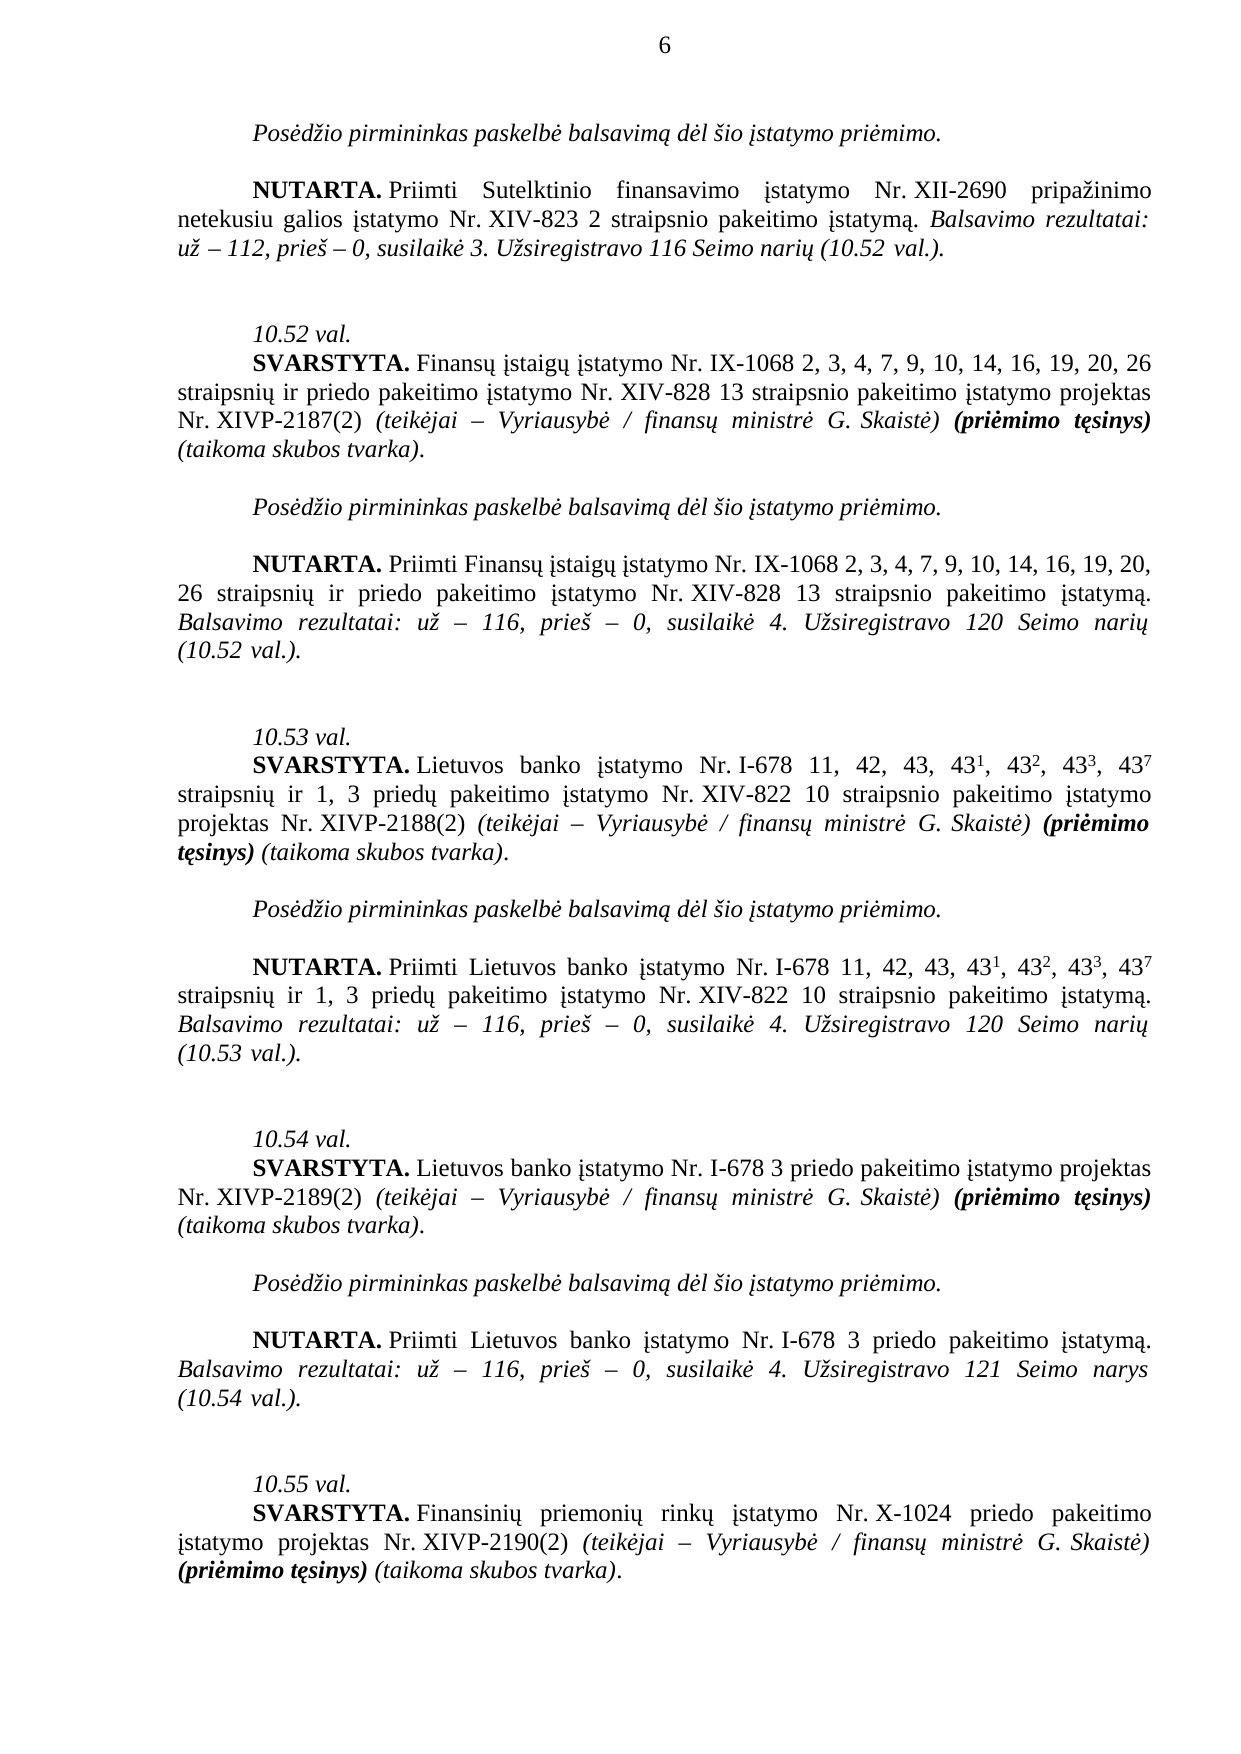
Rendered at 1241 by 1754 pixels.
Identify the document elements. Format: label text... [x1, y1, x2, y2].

text NUTARTA. Priimti Finansų įstaigų įstatymo Nr. IX-1068 2, 3, 4, 7, 9, 10, 14, 16, 19, 20, 26 straipsnių ir priedo pakeitimo įstatymo Nr. XIV-828 13 straipsnio pakeitimo įstatymą. Balsavimo rezultatai: už – 116, prieš – 0, susilaikė 4. Užsiregistravo 120 Seimo narių (10.52 val.). [177, 549, 1152, 664]
text Posėdžio pirmininkas paskelbė balsavimą dėl šio įstatymo priėmimo. [177, 118, 1152, 147]
text 10.54 val. [177, 1124, 1152, 1153]
text Posėdžio pirmininkas paskelbė balsavimą dėl šio įstatymo priėmimo. [177, 492, 1152, 521]
text SVARSTYTA. Lietuvos banko įstatymo Nr. I-678 3 priedo pakeitimo įstatymo projektas Nr. XIVP-2189(2) (teikėjai – Vyriausybė / finansų ministrė G. Skaistė) (priėmimo tęsinys) (taikoma skubos tvarka). [177, 1153, 1152, 1239]
text Posėdžio pirmininkas paskelbė balsavimą dėl šio įstatymo priėmimo. [177, 894, 1152, 923]
text NUTARTA. Priimti Sutelktinio finansavimo įstatymo Nr. XII-2690 pripažinimo netekusiu galios įstatymo Nr. XIV-823 2 straipsnio pakeitimo įstatymą. Balsavimo rezultatai: už – 112, prieš – 0, susilaikė 3. Užsiregistravo 116 Seimo narių (10.52 val.). [177, 176, 1152, 262]
text 10.55 val. [177, 1469, 1152, 1498]
text SVARSTYTA. Lietuvos banko įstatymo Nr. I-678 11, 42, 43, 431, 432, 433, 437 straipsnių ir 1, 3 priedų pakeitimo įstatymo Nr. XIV-822 10 straipsnio pakeitimo įstatymo projektas Nr. XIVP-2188(2) (teikėjai – Vyriausybė / finansų ministrė G. Skaistė) (priėmimo tęsinys) (taikoma skubos tvarka). [177, 751, 1152, 866]
text NUTARTA. Priimti Lietuvos banko įstatymo Nr. I-678 3 priedo pakeitimo įstatymą. Balsavimo rezultatai: už – 116, prieš – 0, susilaikė 4. Užsiregistravo 121 Seimo narys (10.54 val.). [177, 1326, 1152, 1412]
text 10.53 val. [177, 722, 1152, 751]
text SVARSTYTA. Finansų įstaigų įstatymo Nr. IX-1068 2, 3, 4, 7, 9, 10, 14, 16, 19, 20, 26 straipsnių ir priedo pakeitimo įstatymo Nr. XIV-828 13 straipsnio pakeitimo įstatymo projektas Nr. XIVP-2187(2) (teikėjai – Vyriausybė / finansų ministrė G. Skaistė) (priėmimo tęsinys) (taikoma skubos tvarka). [177, 348, 1152, 463]
text 10.52 val. [177, 319, 1152, 348]
text SVARSTYTA. Finansinių priemonių rinkų įstatymo Nr. X-1024 priedo pakeitimo įstatymo projektas Nr. XIVP-2190(2) (teikėjai – Vyriausybė / finansų ministrė G. Skaistė) (priėmimo tęsinys) (taikoma skubos tvarka). [177, 1498, 1152, 1584]
text Posėdžio pirmininkas paskelbė balsavimą dėl šio įstatymo priėmimo. [177, 1268, 1152, 1297]
text NUTARTA. Priimti Lietuvos banko įstatymo Nr. I-678 11, 42, 43, 431, 432, 433, 437 straipsnių ir 1, 3 priedų pakeitimo įstatymo Nr. XIV-822 10 straipsnio pakeitimo įstatymą. Balsavimo rezultatai: už – 116, prieš – 0, susilaikė 4. Užsiregistravo 120 Seimo narių (10.53 val.). [177, 952, 1152, 1067]
